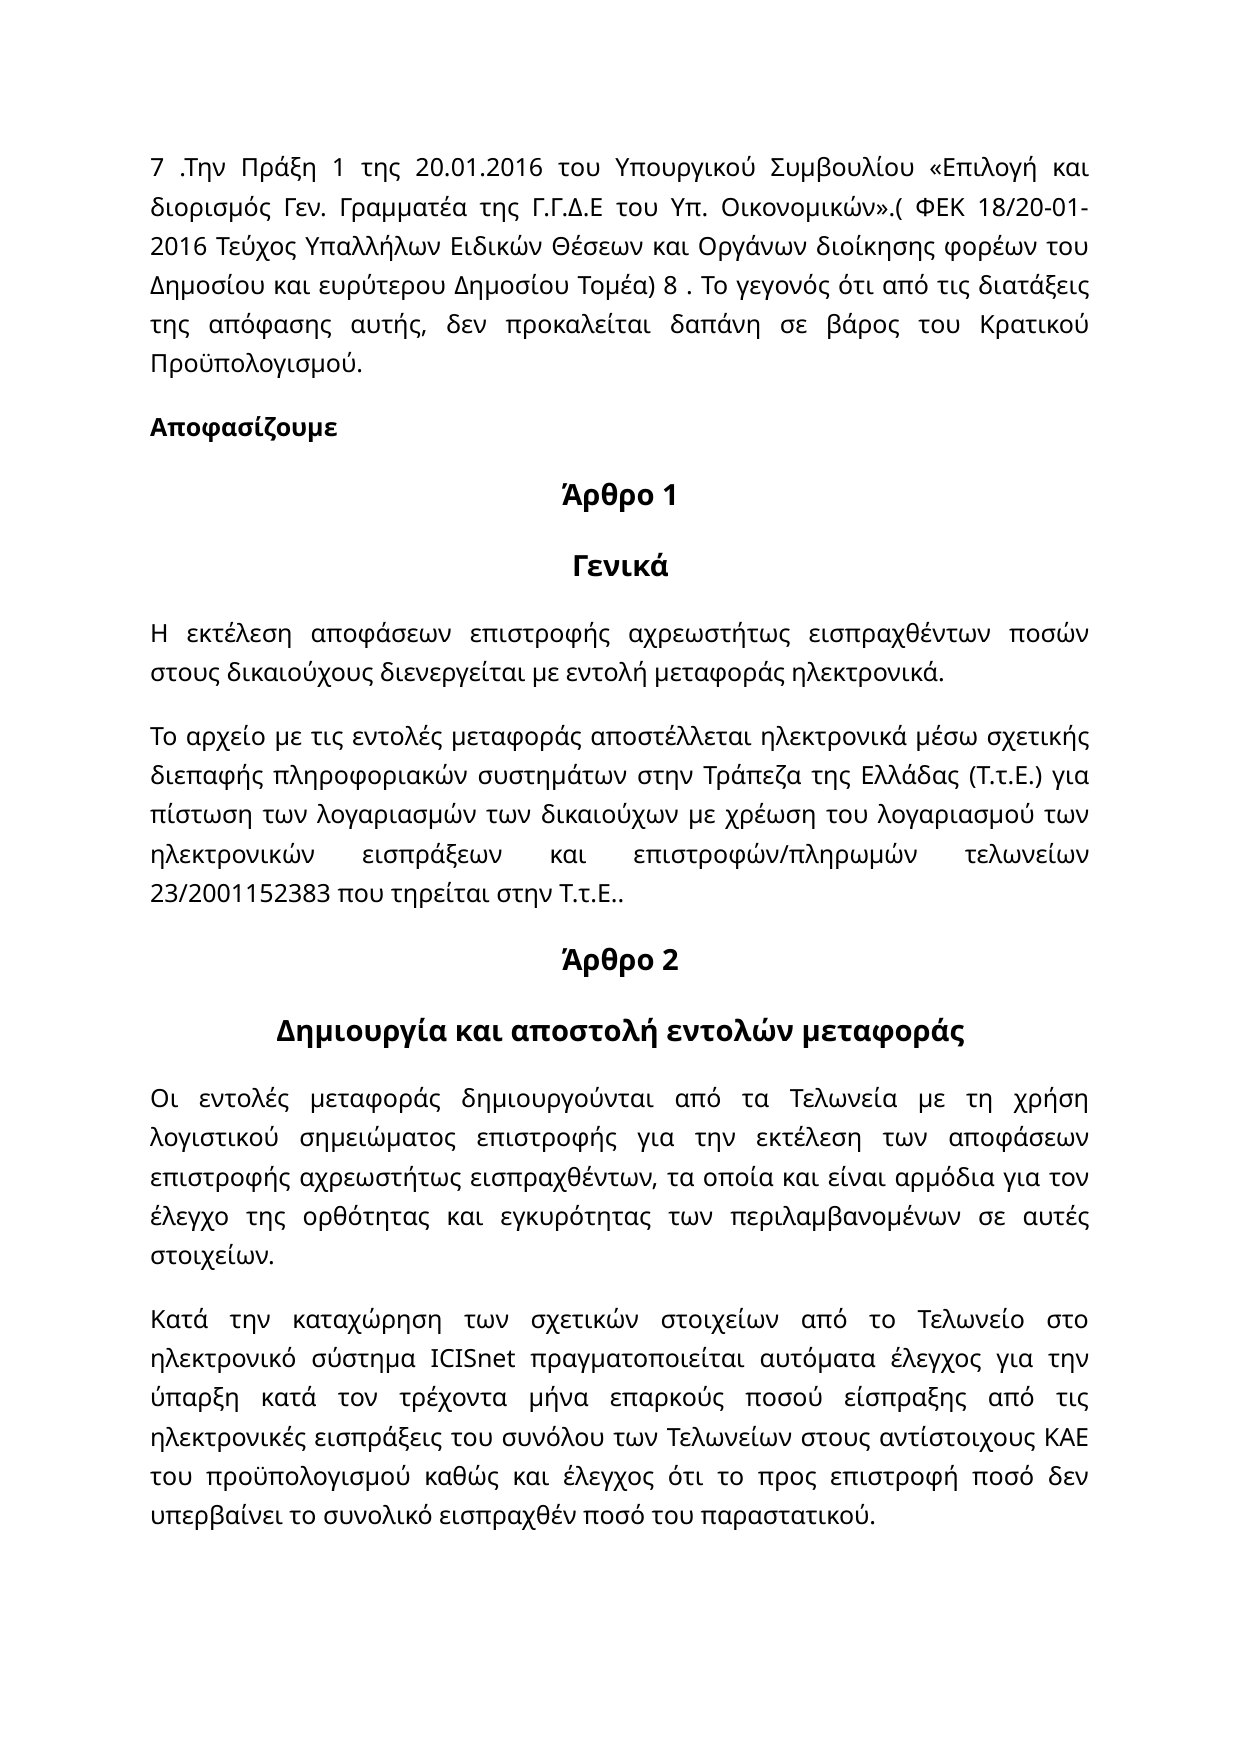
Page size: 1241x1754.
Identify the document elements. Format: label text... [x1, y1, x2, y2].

text 7 .Την Πράξη 1 της 20.01.2016 του Υπουργικού Συμβουλίου «Επιλογή και διορισμός Γεν. Γραμματέα της Γ.Γ.Δ.Ε του Υπ. Οικονομικών».( ΦΕΚ 18/20-01-2016 Τεύχος Υπαλλήλων Ειδικών Θέσεων και Οργάνων διοίκησης φορέων του Δημοσίου και ευρύτερου Δημοσίου Τομέα) 8 . Το γεγονός ότι από τις διατάξεις της απόφασης αυτής, δεν προκαλείται δαπάνη σε βάρος του Κρατικού Προϋπολογισμού. [150, 150, 1090, 380]
subtitle Δημιουργία και αποστολή εντολών μεταφοράς [150, 1010, 1090, 1050]
text Αποφασίζουμε [150, 410, 1090, 444]
text Κατά την καταχώρηση των σχετικών στοιχείων από το Τελωνείο στο ηλεκτρονικό σύστημα ICISnet πραγματοποιείται αυτόματα έλεγχος για την ύπαρξη κατά τον τρέχοντα μήνα επαρκούς ποσού είσπραξης από τις ηλεκτρονικές εισπράξεις του συνόλου των Τελωνείων στους αντίστοιχους ΚΑΕ του προϋπολογισμού καθώς και έλεγχος ότι το προς επιστροφή ποσό δεν υπερβαίνει το συνολικό εισπραχθέν ποσό του παραστατικού. [150, 1302, 1090, 1532]
subtitle Άρθρο 2 [150, 939, 1090, 979]
subtitle Άρθρο 1 [150, 474, 1090, 514]
text Το αρχείο με τις εντολές μεταφοράς αποστέλλεται ηλεκτρονικά μέσω σχετικής διεπαφής πληροφοριακών συστημάτων στην Τράπεζα της Ελλάδας (Τ.τ.Ε.) για πίστωση των λογαριασμών των δικαιούχων με χρέωση του λογαριασμού των ηλεκτρονικών εισπράξεων και επιστροφών/πληρωμών τελωνείων 23/2001152383 που τηρείται στην Τ.τ.Ε.. [150, 719, 1090, 909]
subtitle Γενικά [150, 545, 1090, 584]
text Οι εντολές μεταφοράς δημιουργούνται από τα Τελωνεία με τη χρήση λογιστικού σημειώματος επιστροφής για την εκτέλεση των αποφάσεων επιστροφής αχρεωστήτως εισπραχθέντων, τα οποία και είναι αρμόδια για τον έλεγχο της ορθότητας και εγκυρότητας των περιλαμβανομένων σε αυτές στοιχείων. [150, 1081, 1090, 1272]
text Η εκτέλεση αποφάσεων επιστροφής αχρεωστήτως εισπραχθέντων ποσών στους δικαιούχους διενεργείται με εντολή μεταφοράς ηλεκτρονικά. [150, 615, 1090, 689]
